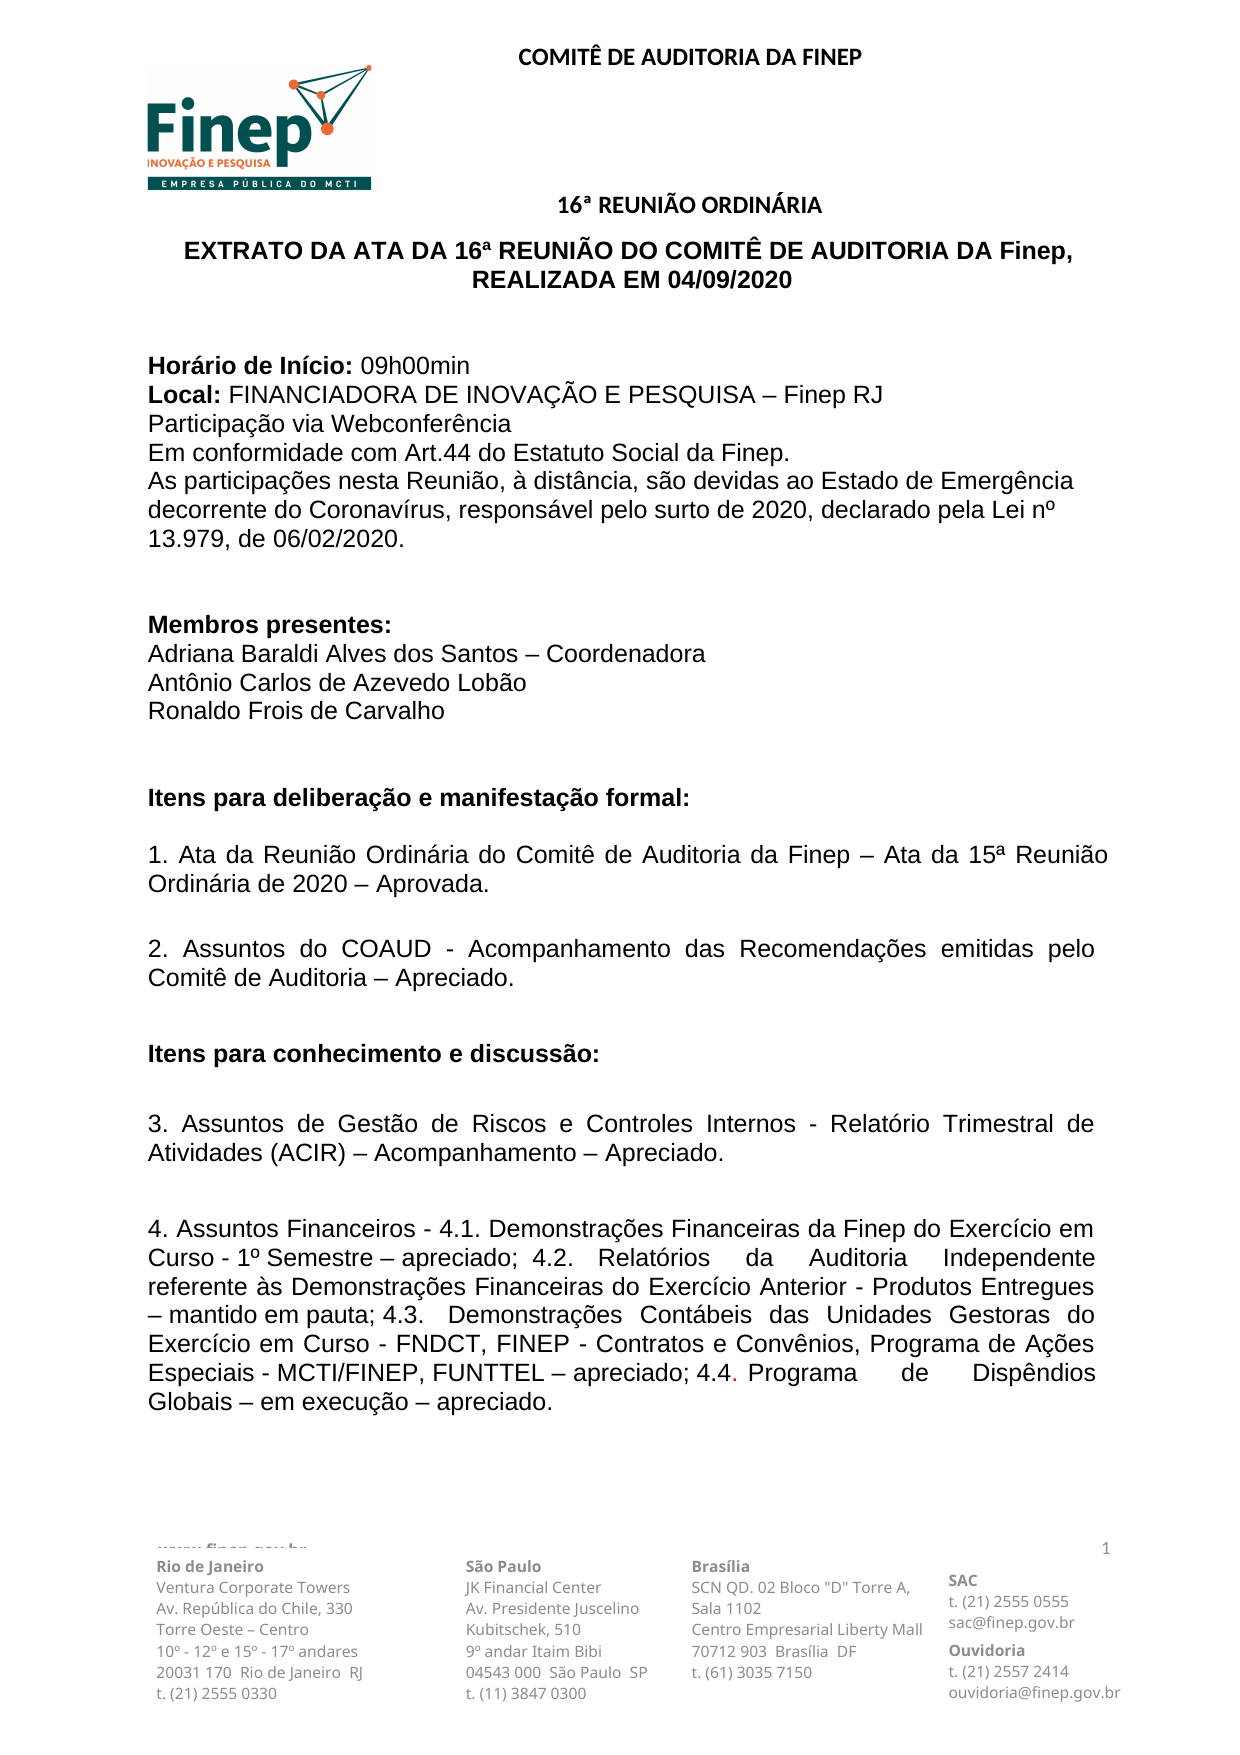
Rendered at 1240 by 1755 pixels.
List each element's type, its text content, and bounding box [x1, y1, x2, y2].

text Adriana Baraldi Alves dos Santos – Coordenadora [148, 639, 1110, 667]
text Ronaldo Frois de Carvalho [148, 696, 1110, 725]
text Antônio Carlos de Azevedo Lobão [148, 667, 1110, 696]
text As participações nesta Reunião, à distância, são devidas ao Estado de Emergência decorrente do Coronavírus, responsável pelo surto de 2020, declarado pela Lei nº 13.979, de 06/02/2020. [148, 466, 1110, 552]
text 4. Assuntos Financeiros - 4.1. Demonstrações Financeiras da Finep do Exercício em Curso - 1º Semestre – apreciado; 4.2. Relatórios da Auditoria Independente referente às Demonstrações Financeiras do Exercício Anterior - Produtos Entregues – mantido em pauta; 4.3. Demonstrações Contábeis das Unidades Gestoras do Exercício em Curso - FNDCT, FINEP - Contratos e Convênios, Programa de Ações Especiais - MCTI/FINEP, FUNTTEL – apreciado; 4.4. Programa de Dispêndios Globais – em execução – apreciado. [148, 1214, 1096, 1416]
text 3. Assuntos de Gestão de Riscos e Controles Internos - Relatório Trimestral de Atividades (ACIR) – Acompanhamento – Apreciado. [148, 1109, 1096, 1167]
text Em conformidade com Art.44 do Estatuto Social da Finep. [148, 437, 1110, 466]
text Local: FINANCIADORA DE INOVAÇÃO E PESQUISA – Finep RJ [148, 380, 1110, 409]
text REALIZADA EM 04/09/2020 [148, 265, 1110, 294]
text Itens para conhecimento e discussão: [148, 1039, 1110, 1068]
text Itens para deliberação e manifestação formal: [148, 782, 1110, 811]
text 2. Assuntos do COAUD - Acompanhamento das Recomendações emitidas pelo Comitê de Auditoria – Apreciado. [148, 934, 1096, 992]
text EXTRATO DA ATA DA 16ª REUNIÃO DO COMITÊ DE AUDITORIA DA Finep, [148, 236, 1110, 265]
text Membros presentes: [148, 610, 1110, 639]
text Participação via Webconferência [148, 409, 1110, 437]
text Horário de Início: 09h00min [148, 351, 1110, 380]
text 1. Ata da Reunião Ordinária do Comitê de Auditoria da Finep – Ata da 15ª Reunião Ordinária de 2020 – Aprovada. [148, 840, 1110, 897]
